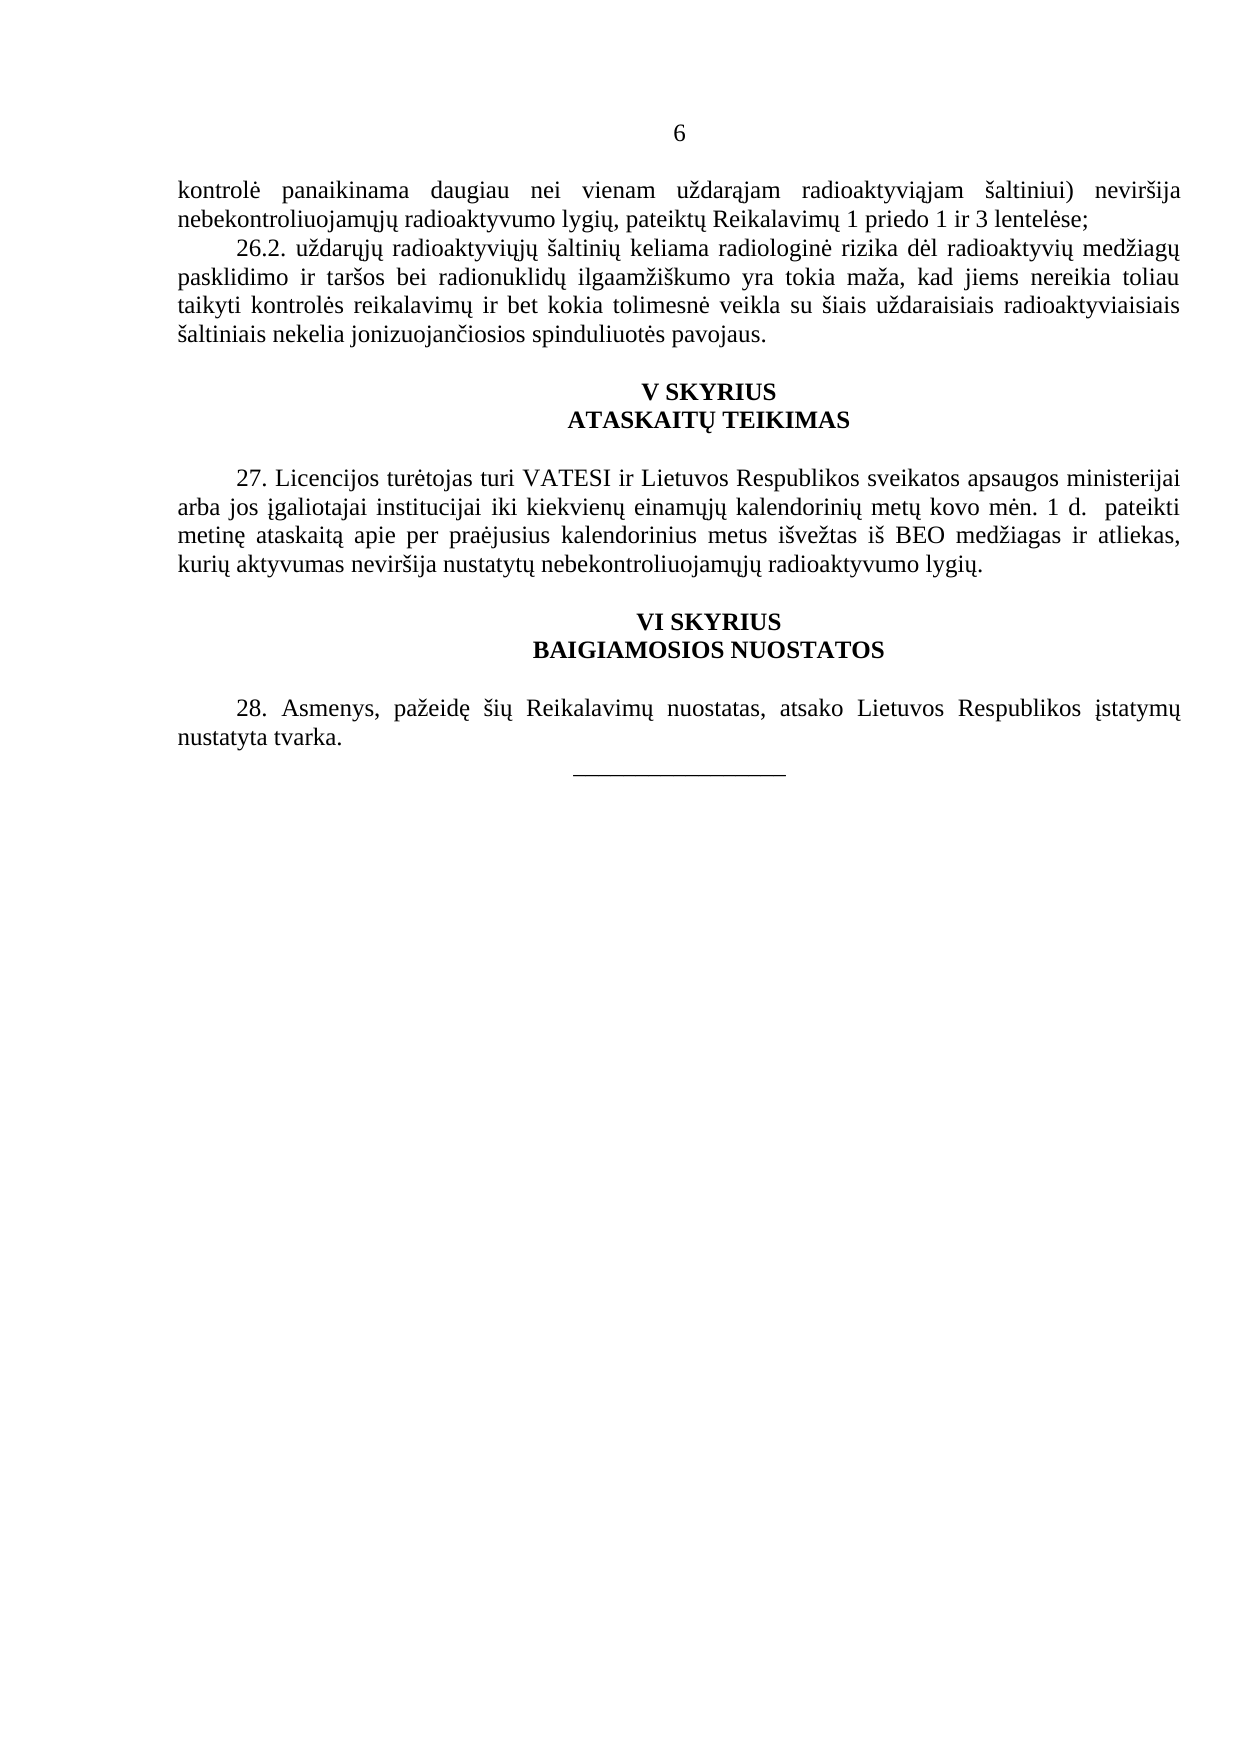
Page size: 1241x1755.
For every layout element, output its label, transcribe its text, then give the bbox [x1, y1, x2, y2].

text kontrolė panaikinama daugiau nei vienam uždarąjam radioaktyviąjam šaltiniui) neviršija nebekontroliuojamųjų radioaktyvumo lygių, pateiktų Reikalavimų 1 priedo 1 ir 3 lentelėse; [177, 176, 1181, 233]
text V SKYRIUS [177, 377, 1181, 406]
text VI SKYRIUS [177, 607, 1181, 636]
text 26.2. uždarųjų radioaktyviųjų šaltinių keliama radiologinė rizika dėl radioaktyvių medžiagų pasklidimo ir taršos bei radionuklidų ilgaamžiškumo yra tokia maža, kad jiems nereikia toliau taikyti kontrolės reikalavimų ir bet kokia tolimesnė veikla su šiais uždaraisiais radioaktyviaisiais šaltiniais nekelia jonizuojančiosios spinduliuotės pavojaus. [177, 233, 1181, 348]
text 27. Licencijos turėtojas turi VATESI ir Lietuvos Respublikos sveikatos apsaugos ministerijai arba jos įgaliotajai institucijai iki kiekvienų einamųjų kalendorinių metų kovo mėn. 1 d. pateikti metinę ataskaitą apie per praėjusius kalendorinius metus išvežtas iš BEO medžiagas ir atliekas, kurių aktyvumas neviršija nustatytų nebekontroliuojamųjų radioaktyvumo lygių. [177, 463, 1181, 578]
text BAIGIAMOSIOS NUOSTATOS [177, 636, 1181, 664]
text _________________ [177, 751, 1181, 779]
text 28. Asmenys, pažeidę šių Reikalavimų nuostatas, atsako Lietuvos Respublikos įstatymų nustatyta tvarka. [177, 693, 1181, 751]
text ATASKAITŲ TEIKIMAS [177, 406, 1181, 434]
